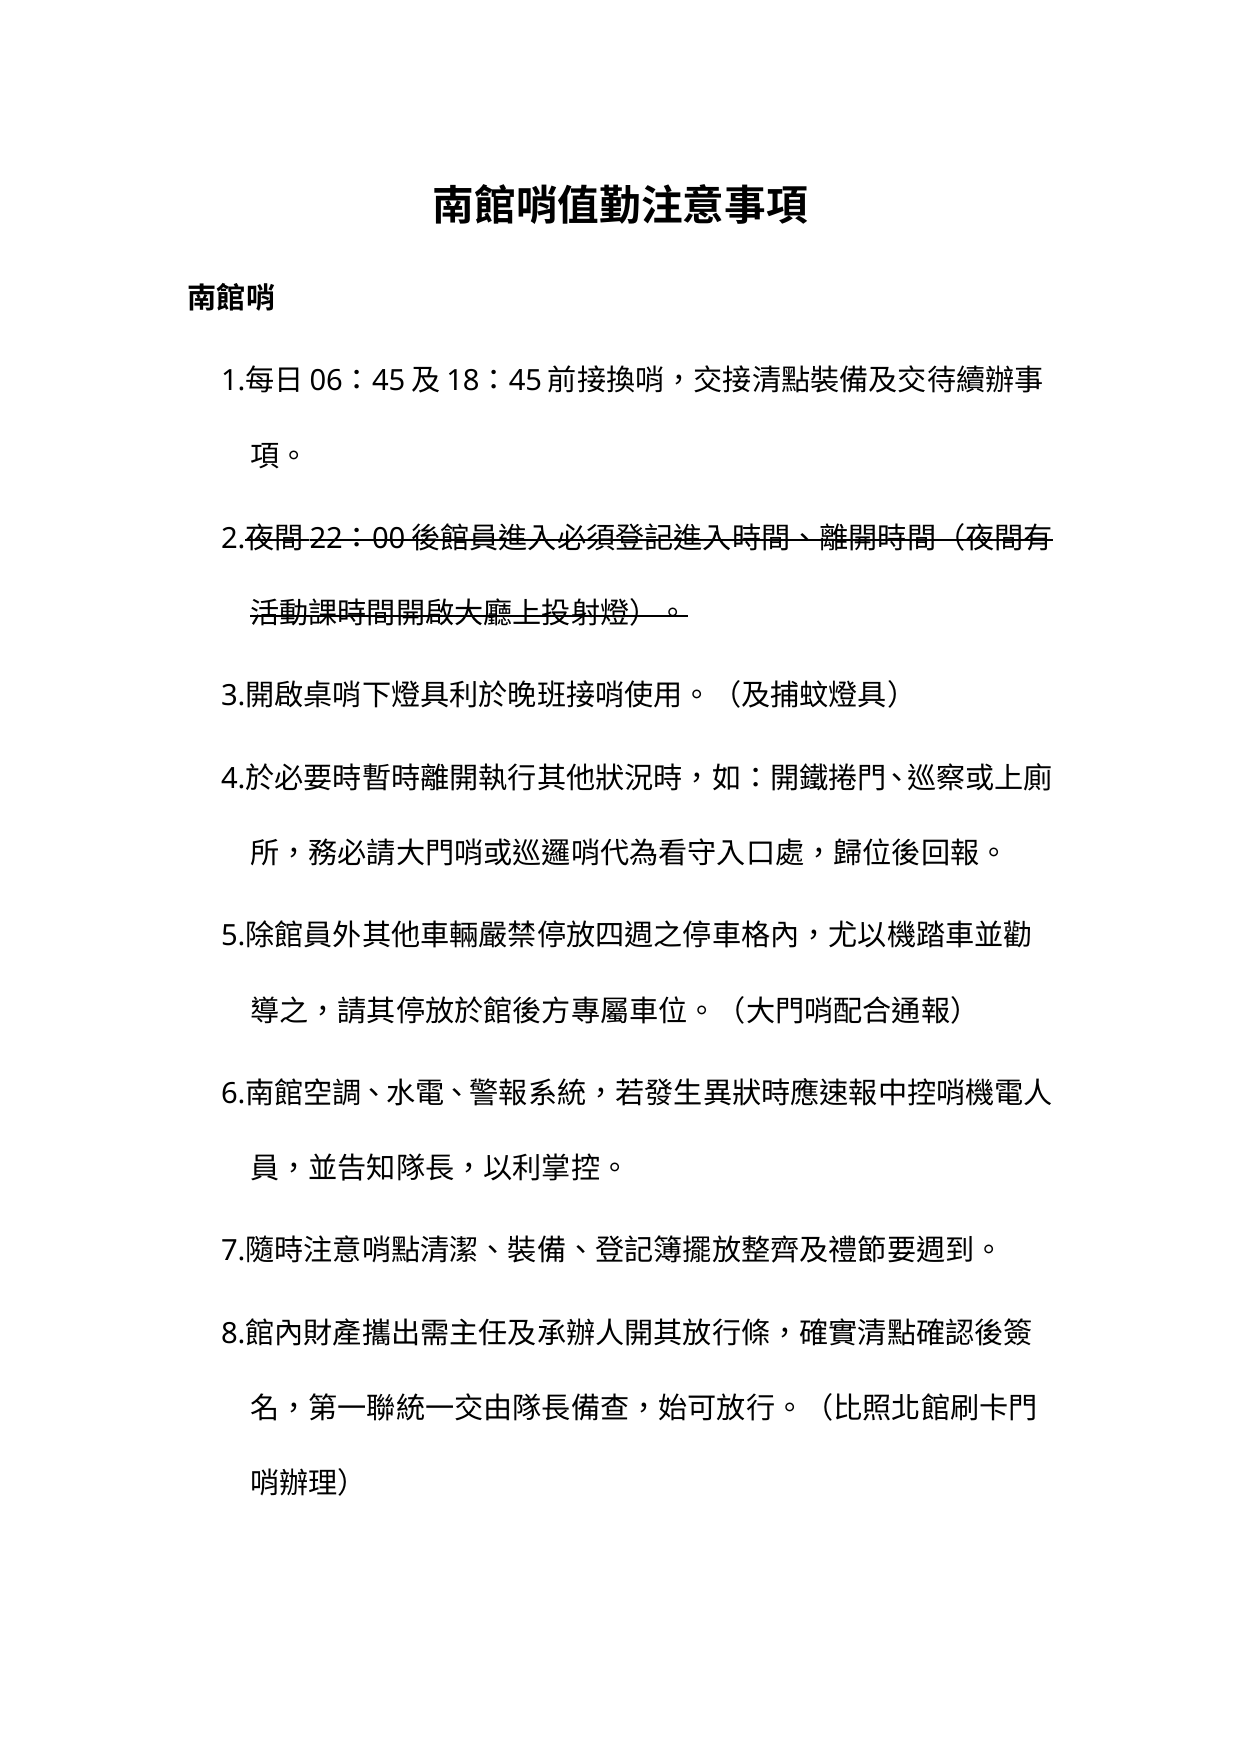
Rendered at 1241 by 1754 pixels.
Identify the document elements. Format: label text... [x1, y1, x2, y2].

text 南館哨 [187, 258, 1053, 333]
text 7.隨時注意哨點清潔、裝備、登記簿擺放整齊及禮節要週到。 [221, 1211, 1053, 1286]
text 8.館內財產攜出需主任及承辦人開其放行條，確實清點確認後簽名，第一聯統一交由隊長備查，始可放行。（比照北館刷卡門哨辦理） [221, 1293, 1053, 1518]
text 3.開啟桌哨下燈具利於晚班接哨使用。（及捕蚊燈具） [221, 656, 1053, 731]
text 1.每日06：45及18：45前接換哨，交接清點裝備及交待續辦事項。 [221, 341, 1053, 491]
text 2.夜間22：00後館員進入必須登記進入時間、離開時間（夜間有活動課時間開啟大廳上投射燈）。 [221, 498, 1053, 648]
text 5.除館員外其他車輛嚴禁停放四週之停車格內，尤以機踏車並勸導之，請其停放於館後方專屬車位。（大門哨配合通報） [221, 896, 1053, 1046]
text 6.南館空調、水電、警報系統，若發生異狀時應速報中控哨機電人員，並告知隊長，以利掌控。 [221, 1053, 1053, 1203]
text 4.於必要時暫時離開執行其他狀況時，如：開鐵捲門、巡察或上廁所，務必請大門哨或巡邏哨代為看守入口處，歸位後回報。 [221, 738, 1053, 888]
text 南館哨值勤注意事項 [187, 164, 1053, 239]
